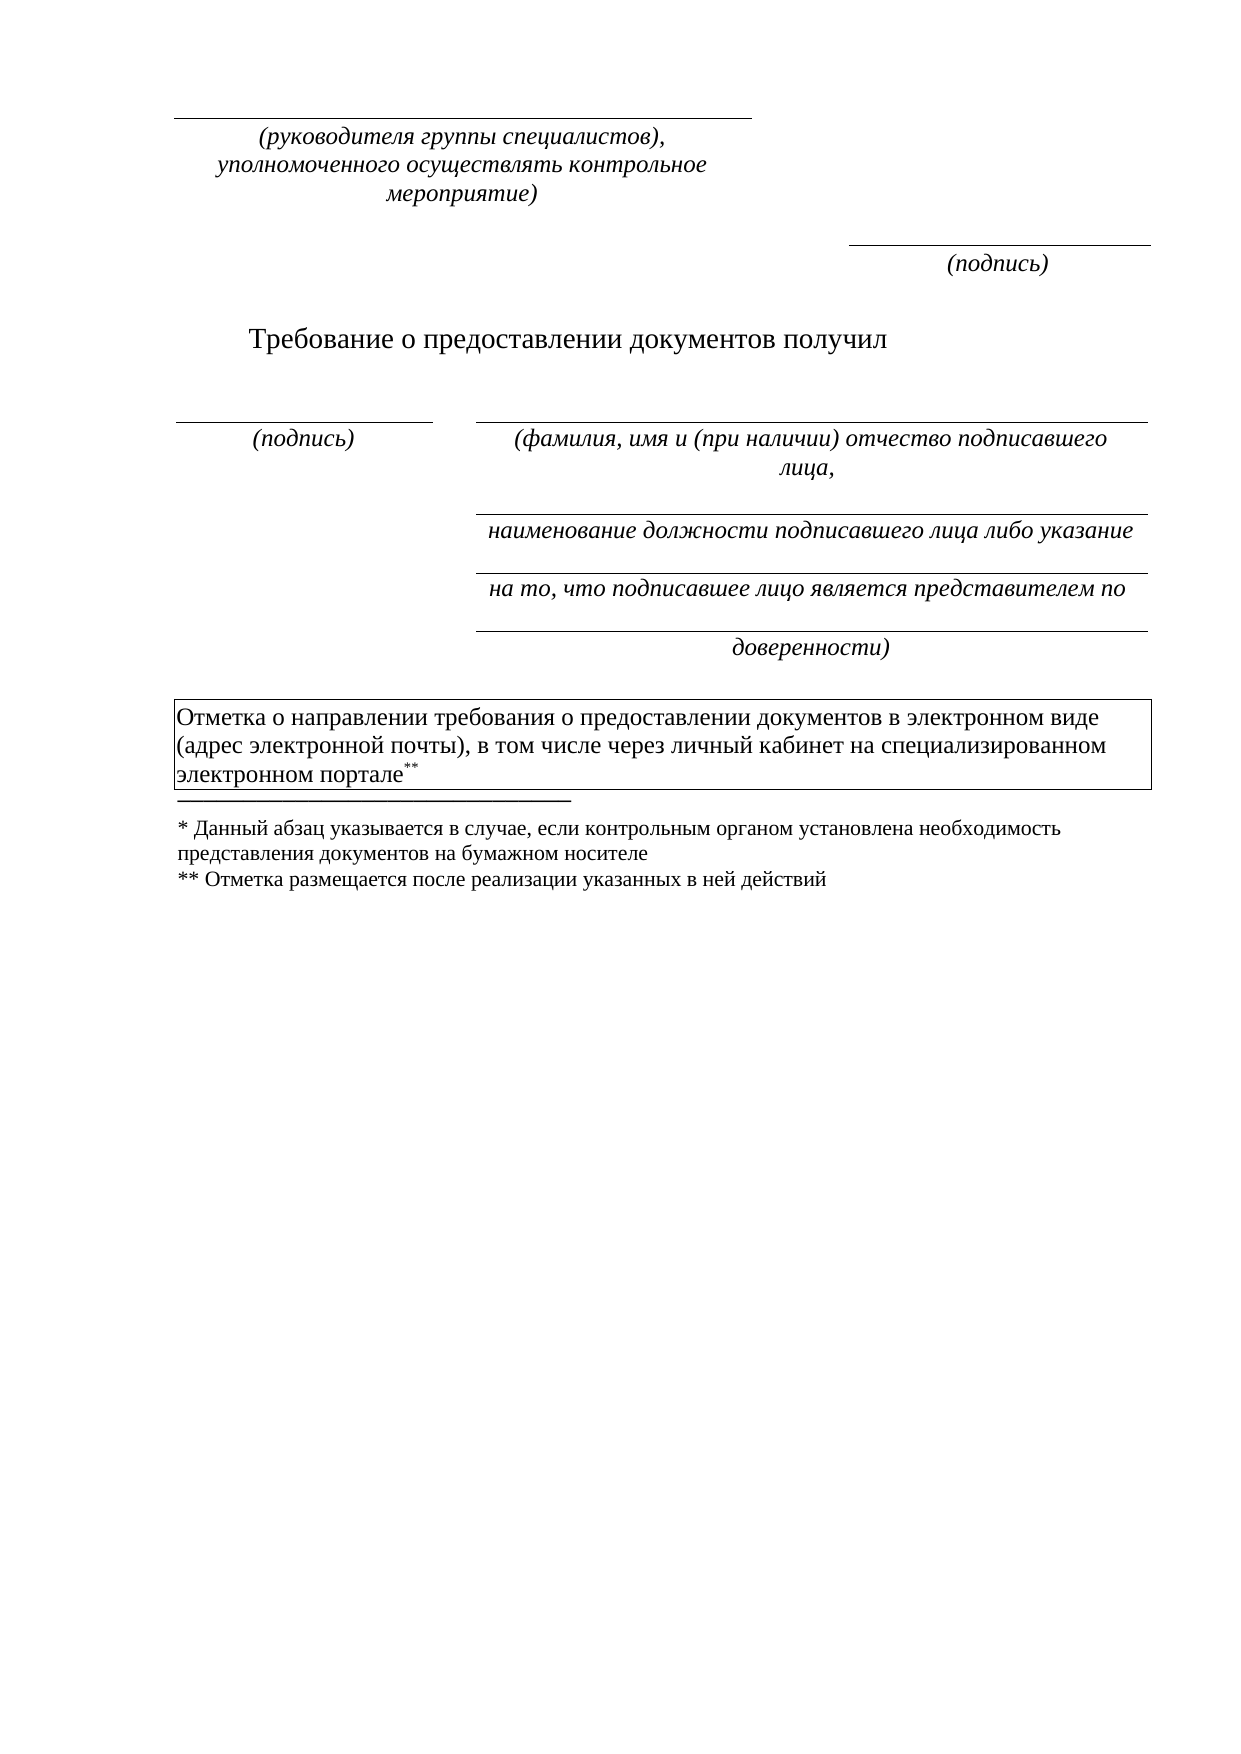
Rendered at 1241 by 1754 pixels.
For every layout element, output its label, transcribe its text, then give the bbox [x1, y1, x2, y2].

table_cell Требование о предоставлении документов получил [174, 320, 1149, 662]
table_cell [433, 602, 476, 631]
table_cell [433, 480, 476, 514]
table_cell [174, 662, 1149, 699]
table_cell [176, 480, 433, 514]
table_header [752, 118, 849, 208]
table_cell [476, 602, 1147, 631]
table_cell [433, 514, 476, 544]
table_cell [176, 573, 433, 602]
table_cell [476, 544, 1147, 572]
table_header (руководителя группы специалистов), уполномоченного осуществлять контрольное мероприятие) [174, 119, 752, 208]
text ────────────────────────────── [177, 790, 1200, 815]
table_cell [849, 209, 1149, 245]
table_cell (фамилия, имя и (при наличии) отчество подписавшего лица, [476, 423, 1147, 480]
table_cell [433, 573, 476, 602]
table_cell [174, 209, 752, 245]
table_header [176, 388, 433, 422]
table_cell [433, 422, 476, 480]
table_header [433, 388, 476, 422]
table_header [849, 118, 1149, 208]
table_cell (подпись) [849, 246, 1149, 283]
table_cell [176, 514, 433, 544]
table_cell доверенности) [476, 632, 1147, 661]
table_cell (подпись) [176, 423, 433, 480]
table_cell наименование должности подписавшего лица либо указание [476, 515, 1147, 544]
table_cell [176, 631, 433, 661]
table_cell [174, 245, 752, 283]
table_cell [433, 631, 476, 661]
table_cell [174, 283, 1149, 319]
table_header [476, 388, 1147, 422]
table_cell [176, 544, 433, 572]
table_cell [752, 209, 849, 245]
text ** Отметка размещается после реализации указанных в ней действий [177, 866, 1200, 891]
table_cell [433, 544, 476, 572]
text * Данный абзац указывается в случае, если контрольным органом установлена необходимость представления документов на бумажном носителе [177, 815, 1200, 866]
table_cell Отметка о направлении требования о предоставлении документов в электронном виде (адрес электронной почты), в том числе через личный кабинет на специализированном электронном портале** [175, 700, 1151, 789]
table_cell [176, 602, 433, 631]
table_cell [476, 480, 1147, 514]
table_cell на то, что подписавшее лицо является представителем по [476, 574, 1147, 602]
table_cell [752, 245, 849, 283]
